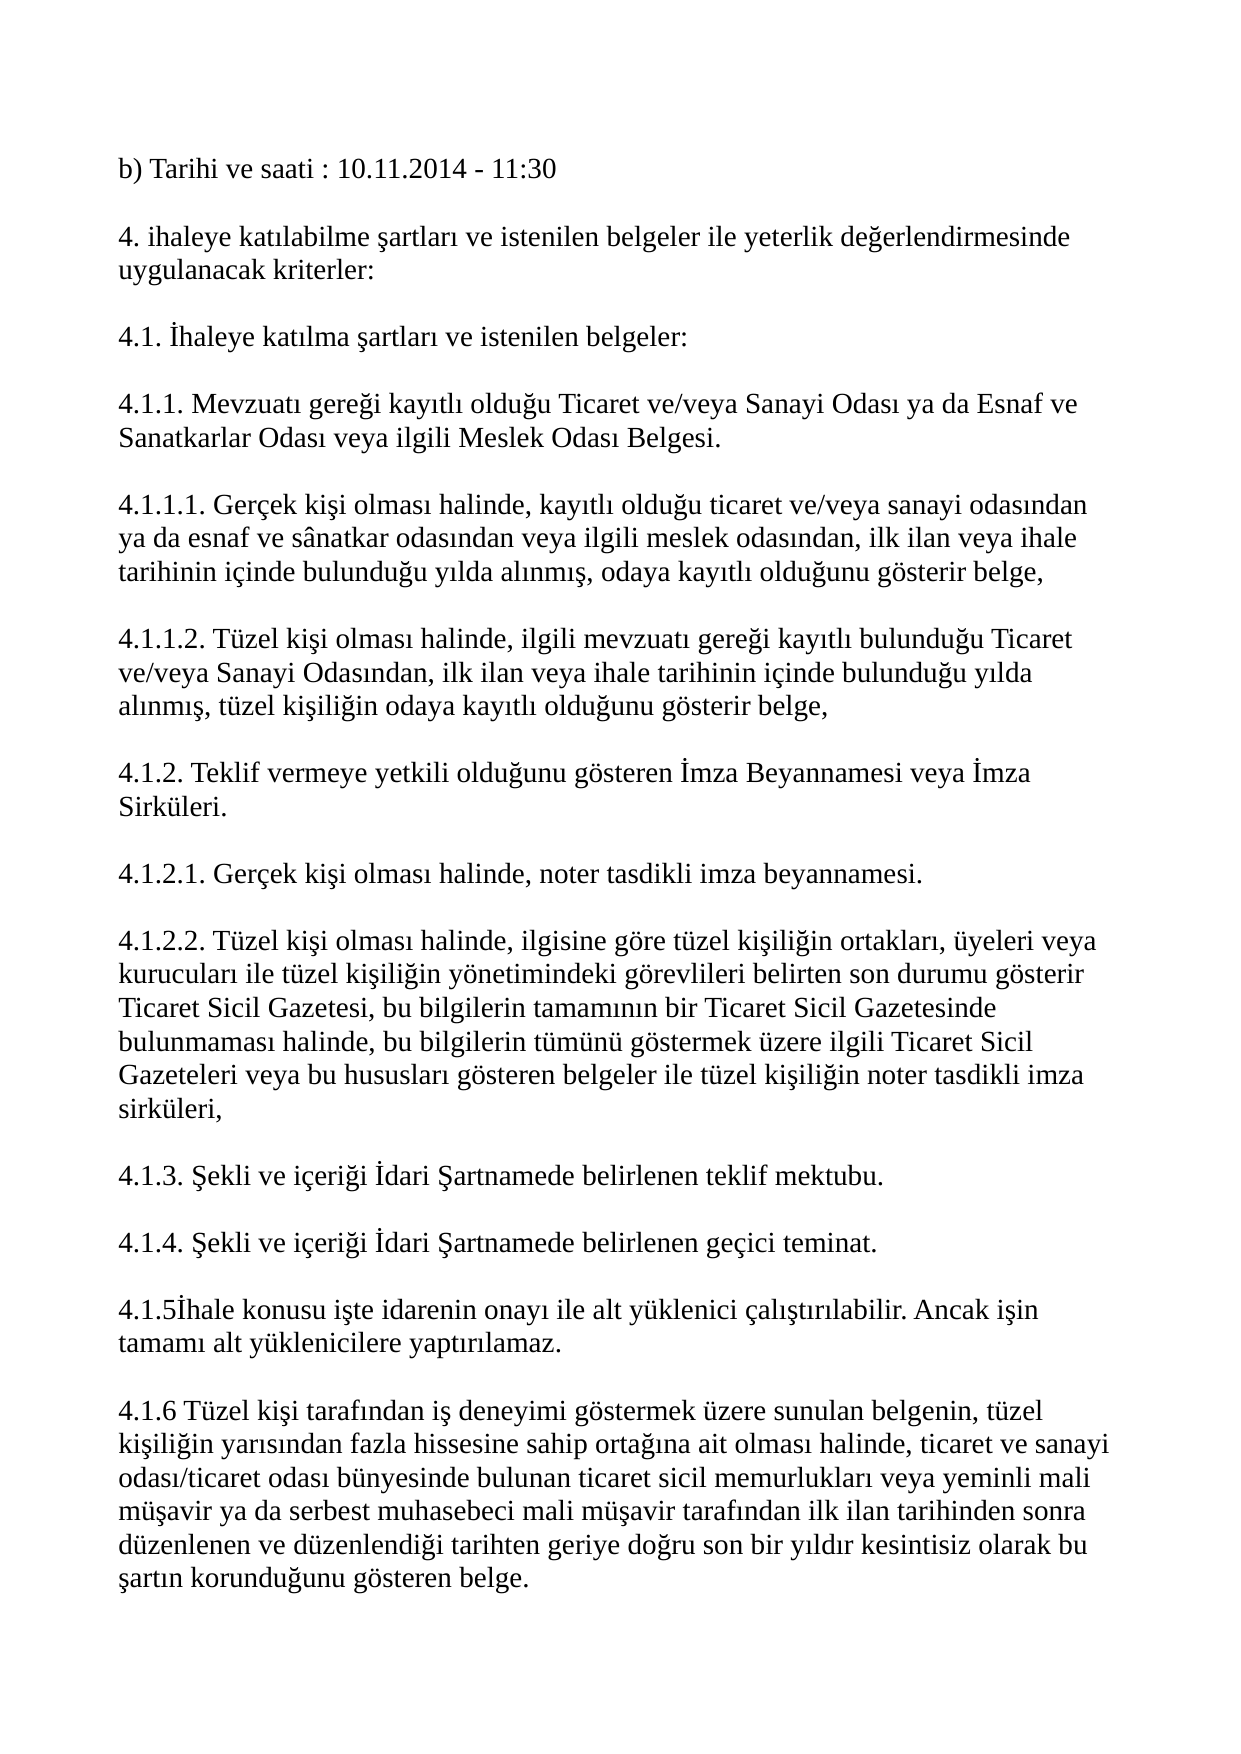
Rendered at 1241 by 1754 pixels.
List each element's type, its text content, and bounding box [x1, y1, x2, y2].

text 4.1.5İhale konusu işte idarenin onayı ile alt yüklenici çalıştırılabilir. Ancak işin tamamı alt yüklenicilere yaptırılamaz. [118, 1292, 1122, 1359]
text 4. ihaleye katılabilme şartları ve istenilen belgeler ile yeterlik değerlendirmesinde uygulanacak kriterler: [118, 219, 1122, 286]
text 4.1.1.1. Gerçek kişi olması halinde, kayıtlı olduğu ticaret ve/veya sanayi odasından ya da esnaf ve sânatkar odasından veya ilgili meslek odasından, ilk ilan veya ihale tarihinin içinde bulunduğu yılda alınmış, odaya kayıtlı olduğunu gösterir belge, [118, 487, 1122, 588]
text 4.1.1.2. Tüzel kişi olması halinde, ilgili mevzuatı gereği kayıtlı bulunduğu Ticaret ve/veya Sanayi Odasından, ilk ilan veya ihale tarihinin içinde bulunduğu yılda alınmış, tüzel kişiliğin odaya kayıtlı olduğunu gösterir belge, [118, 621, 1122, 722]
text 4.1. İhaleye katılma şartları ve istenilen belgeler: [118, 319, 1122, 353]
text 4.1.4. Şekli ve içeriği İdari Şartnamede belirlenen geçici teminat. [118, 1225, 1122, 1258]
text 4.1.6 Tüzel kişi tarafından iş deneyimi göstermek üzere sunulan belgenin, tüzel kişiliğin yarısından fazla hissesine sahip ortağına ait olması halinde, ticaret ve sanayi odası/ticaret odası bünyesinde bulunan ticaret sicil memurlukları veya yeminli mali müşavir ya da serbest muhasebeci mali müşavir tarafından ilk ilan tarihinden sonra düzenlenen ve düzenlendiği tarihten geriye doğru son bir yıldır kesintisiz olarak bu şartın korunduğunu gösteren belge. [118, 1393, 1122, 1594]
text b) Tarihi ve saati : 10.11.2014 - 11:30 [118, 152, 1122, 185]
text 4.1.2.1. Gerçek kişi olması halinde, noter tasdikli imza beyannamesi. [118, 856, 1122, 889]
text 4.1.3. Şekli ve içeriği İdari Şartnamede belirlenen teklif mektubu. [118, 1158, 1122, 1191]
text 4.1.1. Mevzuatı gereği kayıtlı olduğu Ticaret ve/veya Sanayi Odası ya da Esnaf ve Sanatkarlar Odası veya ilgili Meslek Odası Belgesi. [118, 386, 1122, 453]
text 4.1.2.2. Tüzel kişi olması halinde, ilgisine göre tüzel kişiliğin ortakları, üyeleri veya kurucuları ile tüzel kişiliğin yönetimindeki görevlileri belirten son durumu gösterir Ticaret Sicil Gazetesi, bu bilgilerin tamamının bir Ticaret Sicil Gazetesinde bulunmaması halinde, bu bilgilerin tümünü göstermek üzere ilgili Ticaret Sicil Gazeteleri veya bu hususları gösteren belgeler ile tüzel kişiliğin noter tasdikli imza sirküleri, [118, 923, 1122, 1124]
text 4.1.2. Teklif vermeye yetkili olduğunu gösteren İmza Beyannamesi veya İmza Sirküleri. [118, 755, 1122, 822]
